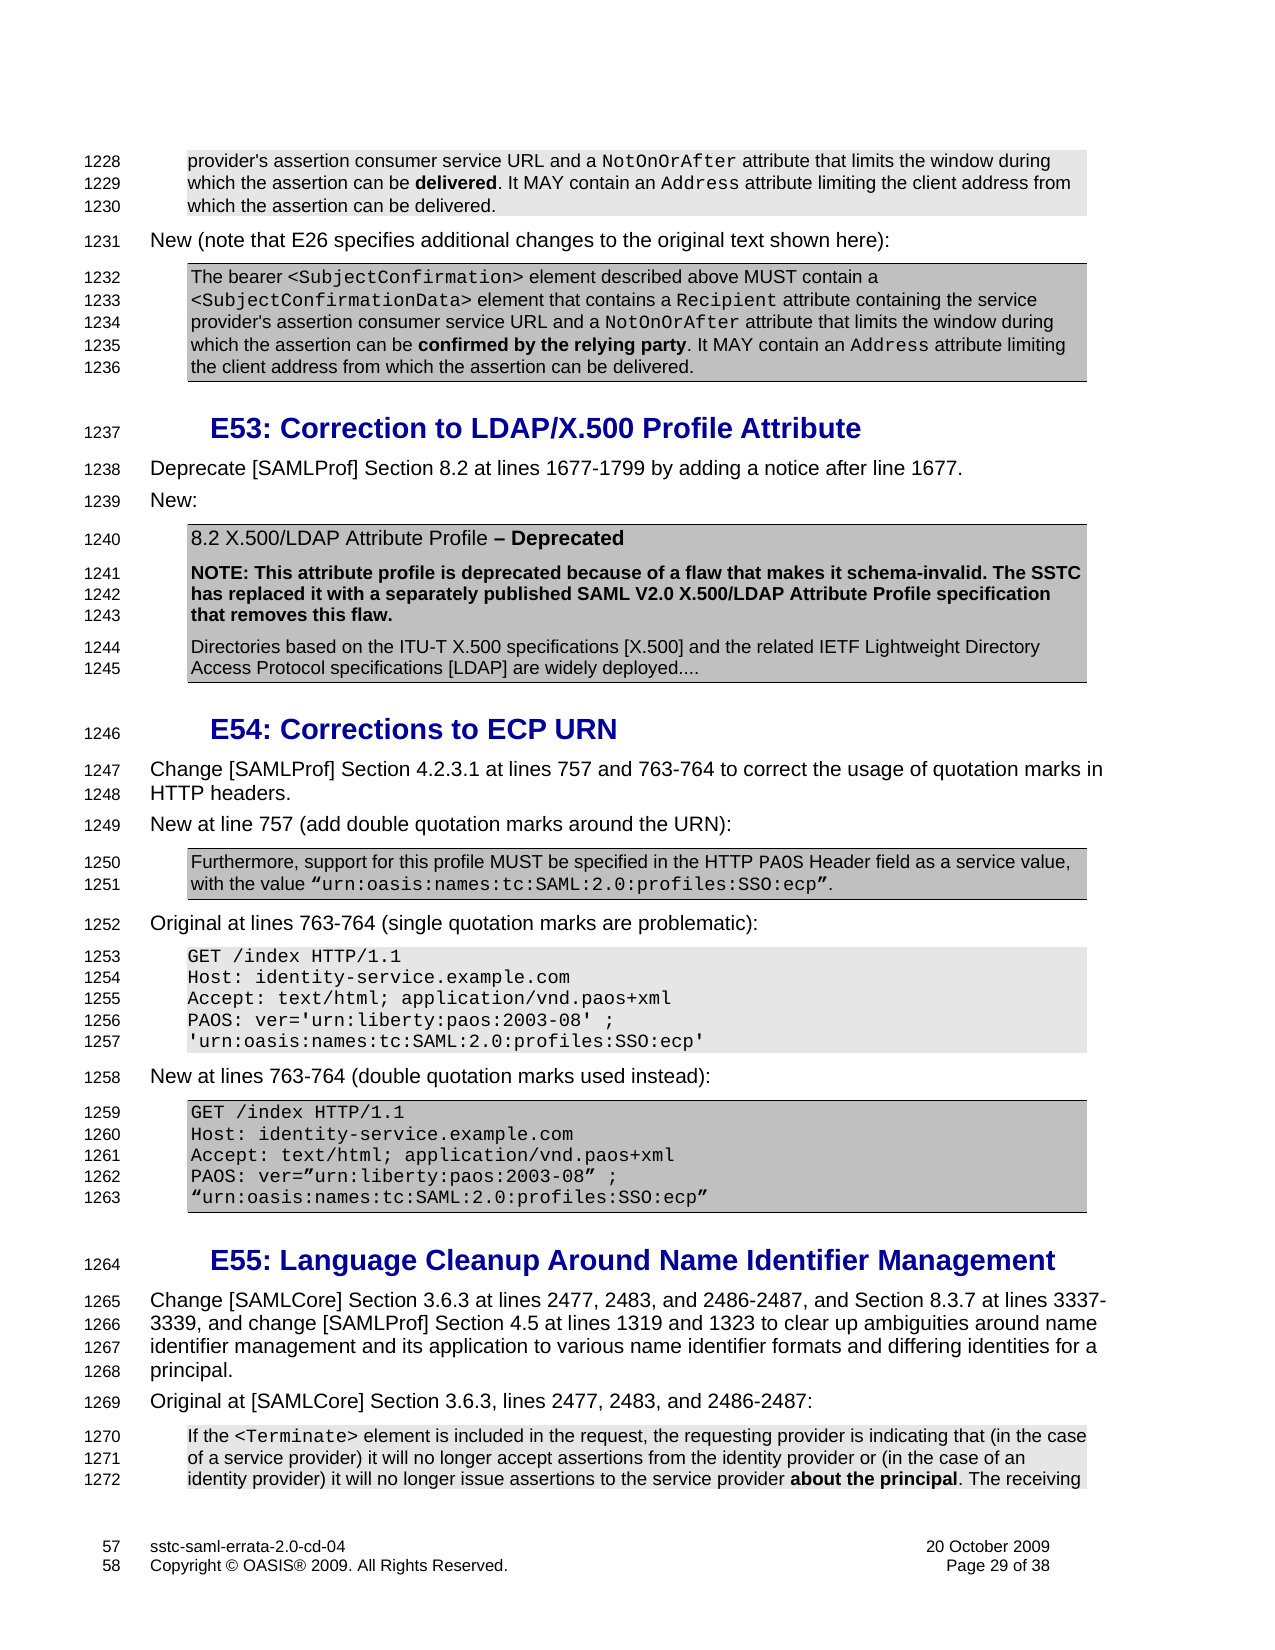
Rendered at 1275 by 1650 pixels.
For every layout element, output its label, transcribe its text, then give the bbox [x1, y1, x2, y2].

text NOTE: This attribute profile is deprecated because of a flaw that makes it schema-invalid. The SSTC has replaced it with a separately published SAML V2.0 X.500/LDAP Attribute Profile specification that removes this flaw. [187, 559, 1087, 625]
text Furthermore, support for this profile MUST be specified in the HTTP PAOS Header field as a service value, with the value “urn:oasis:names:tc:SAML:2.0:profiles:SSO:ecp”. [187, 849, 1087, 899]
text GET /index HTTP/1.1 Host: identity-service.example.com Accept: text/html; application/vnd.paos+xml PAOS: ver=”urn:liberty:paos:2003-08” ; “urn:oasis:names:tc:SAML:2.0:profiles:SSO:ecp” [187, 1101, 1087, 1212]
subtitle E53: Correction to LDAP/X.500 Profile Attribute [150, 412, 1125, 445]
text New: [150, 488, 1125, 512]
text Change [SAMLProf] Section 4.2.3.1 at lines 757 and 763-764 to correct the usage of quotation marks in HTTP headers. [150, 758, 1125, 804]
text 8.2 X.500/LDAP Attribute Profile – Deprecated [187, 525, 1087, 550]
subtitle E55: Language Cleanup Around Name Identifier Management [150, 1244, 1125, 1277]
text provider's assertion consumer service URL and a NotOnOrAfter attribute that limits the window during which the assertion can be delivered. It MAY contain an Address attribute limiting the client address from which the assertion can be delivered. [187, 150, 1087, 216]
text Change [SAMLCore] Section 3.6.3 at lines 2477, 2483, and 2486-2487, and Section 8.3.7 at lines 3337-3339, and change [SAMLProf] Section 4.5 at lines 1319 and 1323 to clear up ambiguities around name identifier management and its application to various name identifier formats and differing identities for a principal. [150, 1288, 1125, 1381]
subtitle E54: Corrections to ECP URN [150, 713, 1125, 746]
text New at line 757 (add double quotation marks around the URN): [150, 813, 1125, 836]
text New at lines 763-764 (double quotation marks used instead): [150, 1065, 1125, 1088]
text Deprecate [SAMLProf] Section 8.2 at lines 1677-1799 by adding a notice after line 1677. [150, 457, 1125, 480]
text If the <Terminate> element is included in the request, the requesting provider is indicating that (in the case of a service provider) it will no longer accept assertions from the identity provider or (in the case of an identity provider) it will no longer issue assertions to the service provider about the principal. The receiving [187, 1425, 1087, 1489]
text Original at [SAMLCore] Section 3.6.3, lines 2477, 2483, and 2486-2487: [150, 1390, 1125, 1413]
text The bearer <SubjectConfirmation> element described above MUST contain a <SubjectConfirmationData> element that contains a Recipient attribute containing the service provider's assertion consumer service URL and a NotOnOrAfter attribute that limits the window during which the assertion can be confirmed by the relying party. It MAY contain an Address attribute limiting the client address from which the assertion can be delivered. [187, 264, 1087, 381]
text Original at lines 763-764 (single quotation marks are problematic): [150, 911, 1125, 934]
text New (note that E26 specifies additional changes to the original text shown here): [150, 228, 1125, 251]
text GET /index HTTP/1.1 Host: identity-service.example.com Accept: text/html; application/vnd.paos+xml PAOS: ver='urn:liberty:paos:2003-08' ; 'urn:oasis:names:tc:SAML:2.0:profiles:SSO:ecp' [187, 947, 1087, 1053]
text Directories based on the ITU-T X.500 specifications [X.500] and the related IETF Lightweight Directory Access Protocol specifications [LDAP] are widely deployed.... [187, 634, 1087, 682]
